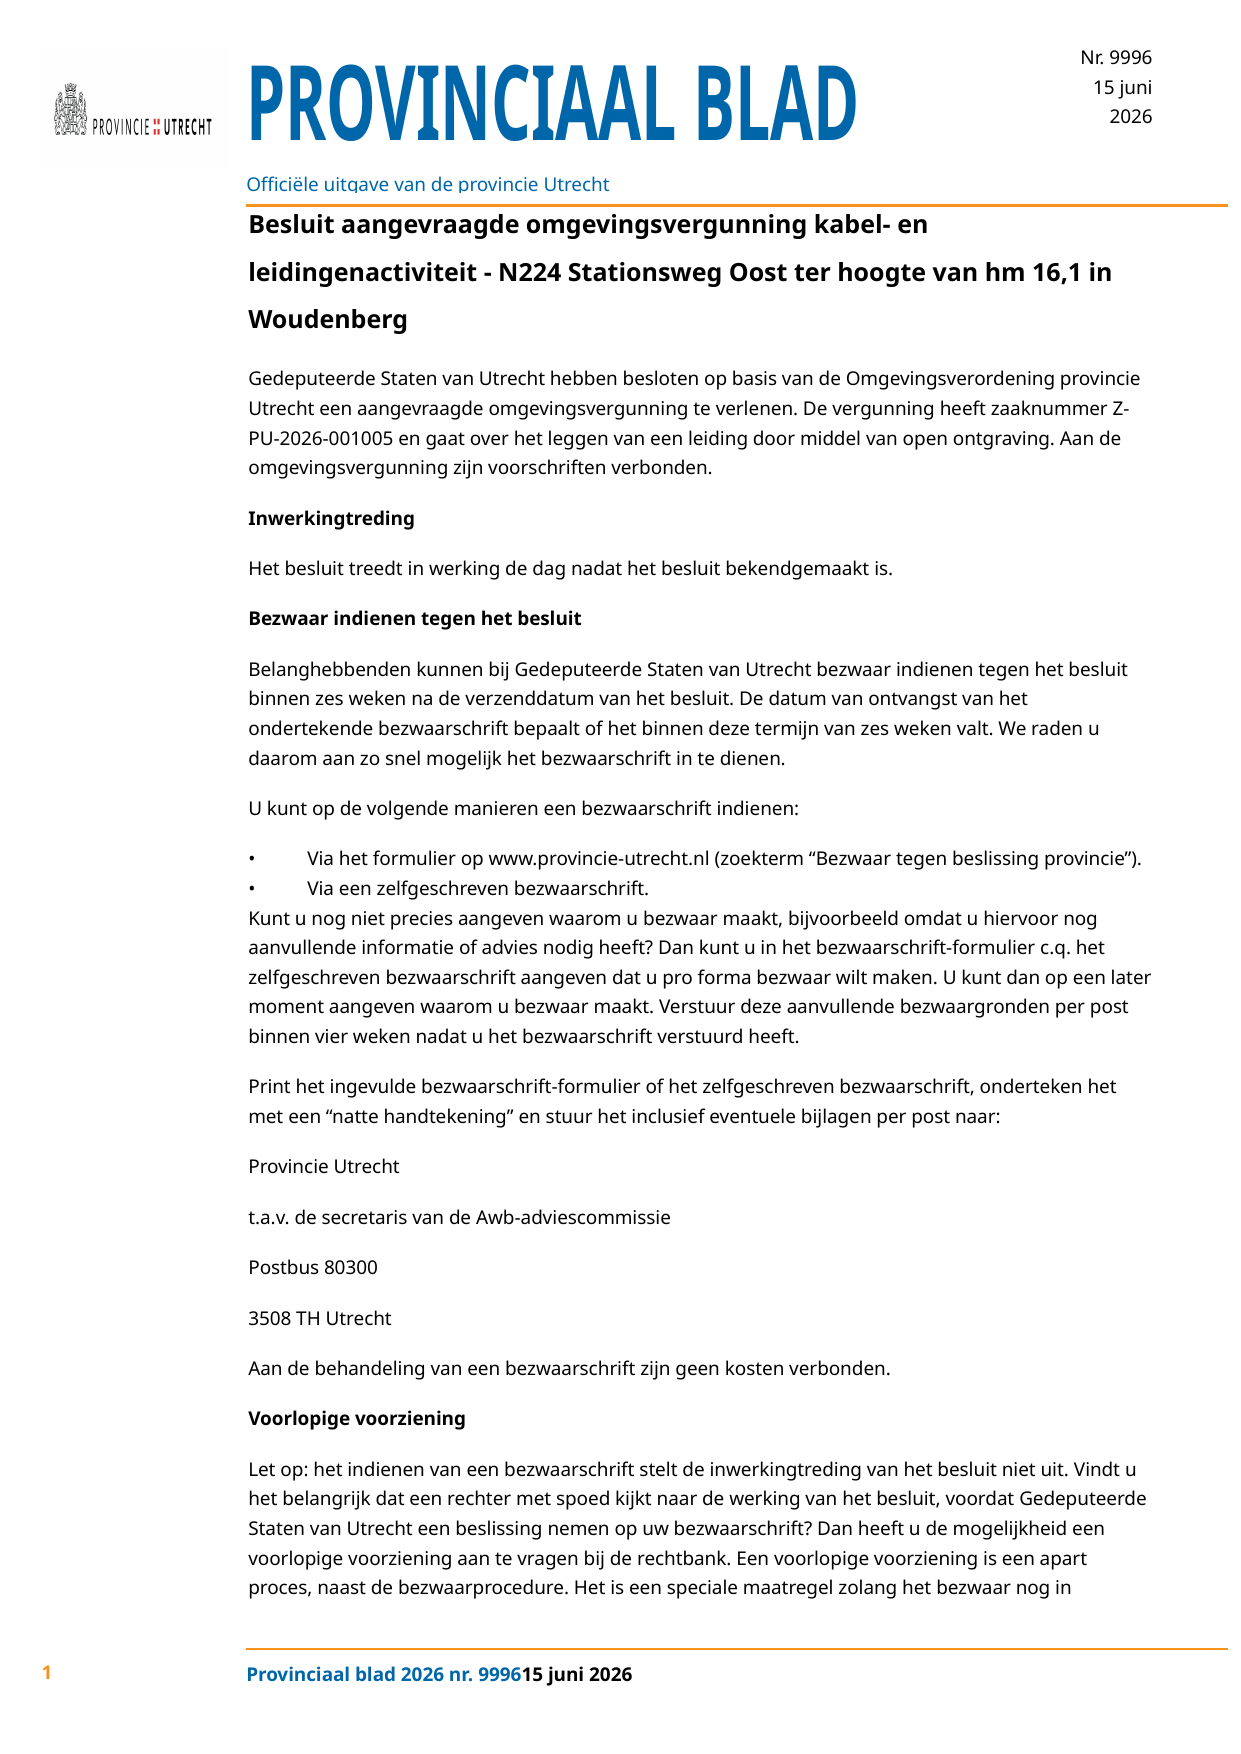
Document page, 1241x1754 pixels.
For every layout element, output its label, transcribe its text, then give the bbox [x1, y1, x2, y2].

text t.a.v. de secretaris van de Awb-adviescommissie [248, 1204, 1152, 1229]
text Aan de behandeling van een bezwaarschrift zijn geen kosten verbonden. [248, 1355, 1152, 1381]
text Postbus 80300 [248, 1254, 1152, 1280]
list Via een zelfgeschreven bezwaarschrift. [248, 875, 1152, 901]
text Gedeputeerde Staten van Utrecht hebben besloten op basis van de Omgevingsverordening provincie Utrecht een aangevraagde omgevingsvergunning te verlenen. De vergunning heeft zaaknummer Z-PU-2026-001005 en gaat over het leggen van een leiding door middel van open ontgraving. Aan de omgevingsvergunning zijn voorschriften verbonden. [248, 366, 1152, 480]
text Kunt u nog niet precies aangeven waarom u bezwaar maakt, bijvoorbeeld omdat u hiervoor nog aanvullende informatie of advies nodig heeft? Dan kunt u in het bezwaarschrift-formulier c.q. het zelfgeschreven bezwaarschrift aangeven dat u pro forma bezwaar wilt maken. U kunt dan op een later moment aangeven waarom u bezwaar maakt. Verstuur deze aanvullende bezwaargronden per post binnen vier weken nadat u het bezwaarschrift verstuurd heeft. [248, 905, 1152, 1049]
list Via het formulier op www.provincie-utrecht.nl (zoekterm “Bezwaar tegen beslissing provincie”). [248, 846, 1152, 871]
text Voorlopige voorziening [248, 1406, 1152, 1431]
text Let op: het indienen van een bezwaarschrift stelt de inwerkingtreding van het besluit niet uit. Vindt u het belangrijk dat een rechter met spoed kijkt naar de werking van het besluit, voordat Gedeputeerde Staten van Utrecht een beslissing nemen op uw bezwaarschrift? Dan heeft u de mogelijkheid een voorlopige voorziening aan te vragen bij de rechtbank. Een voorlopige voorziening is een apart proces, naast de bezwaarprocedure. Het is een speciale maatregel zolang het bezwaar nog in [248, 1456, 1152, 1600]
text U kunt op de volgende manieren een bezwaarschrift indienen: [248, 795, 1152, 821]
text Besluit aangevraagde omgevingsvergunning kabel- en leidingenactiviteit - N224 Stationsweg Oost ter hoogte van hm 16,1 in Woudenberg [248, 207, 1152, 336]
text 3508 TH Utrecht [248, 1305, 1152, 1330]
text Inwerkingtreding [248, 505, 1152, 530]
text Bezwaar indienen tegen het besluit [248, 606, 1152, 631]
text Provincie Utrecht [248, 1153, 1152, 1179]
text Belanghebbenden kunnen bij Gedeputeerde Staten van Utrecht bezwaar indienen tegen het besluit binnen zes weken na de verzenddatum van het besluit. De datum van ontvangst van het ondertekende bezwaarschrift bepaalt of het binnen deze termijn van zes weken valt. We raden u daarom aan zo snel mogelijk het bezwaarschrift in te dienen. [248, 656, 1152, 770]
text Print het ingevulde bezwaarschrift-formulier of het zelfgeschreven bezwaarschrift, onderteken het met een “natte handtekening” en stuur het inclusief eventuele bijlagen per post naar: [248, 1073, 1152, 1129]
picture [41, 47, 231, 172]
text Het besluit treedt in werking de dag nadat het besluit bekendgemaakt is. [248, 555, 1152, 581]
